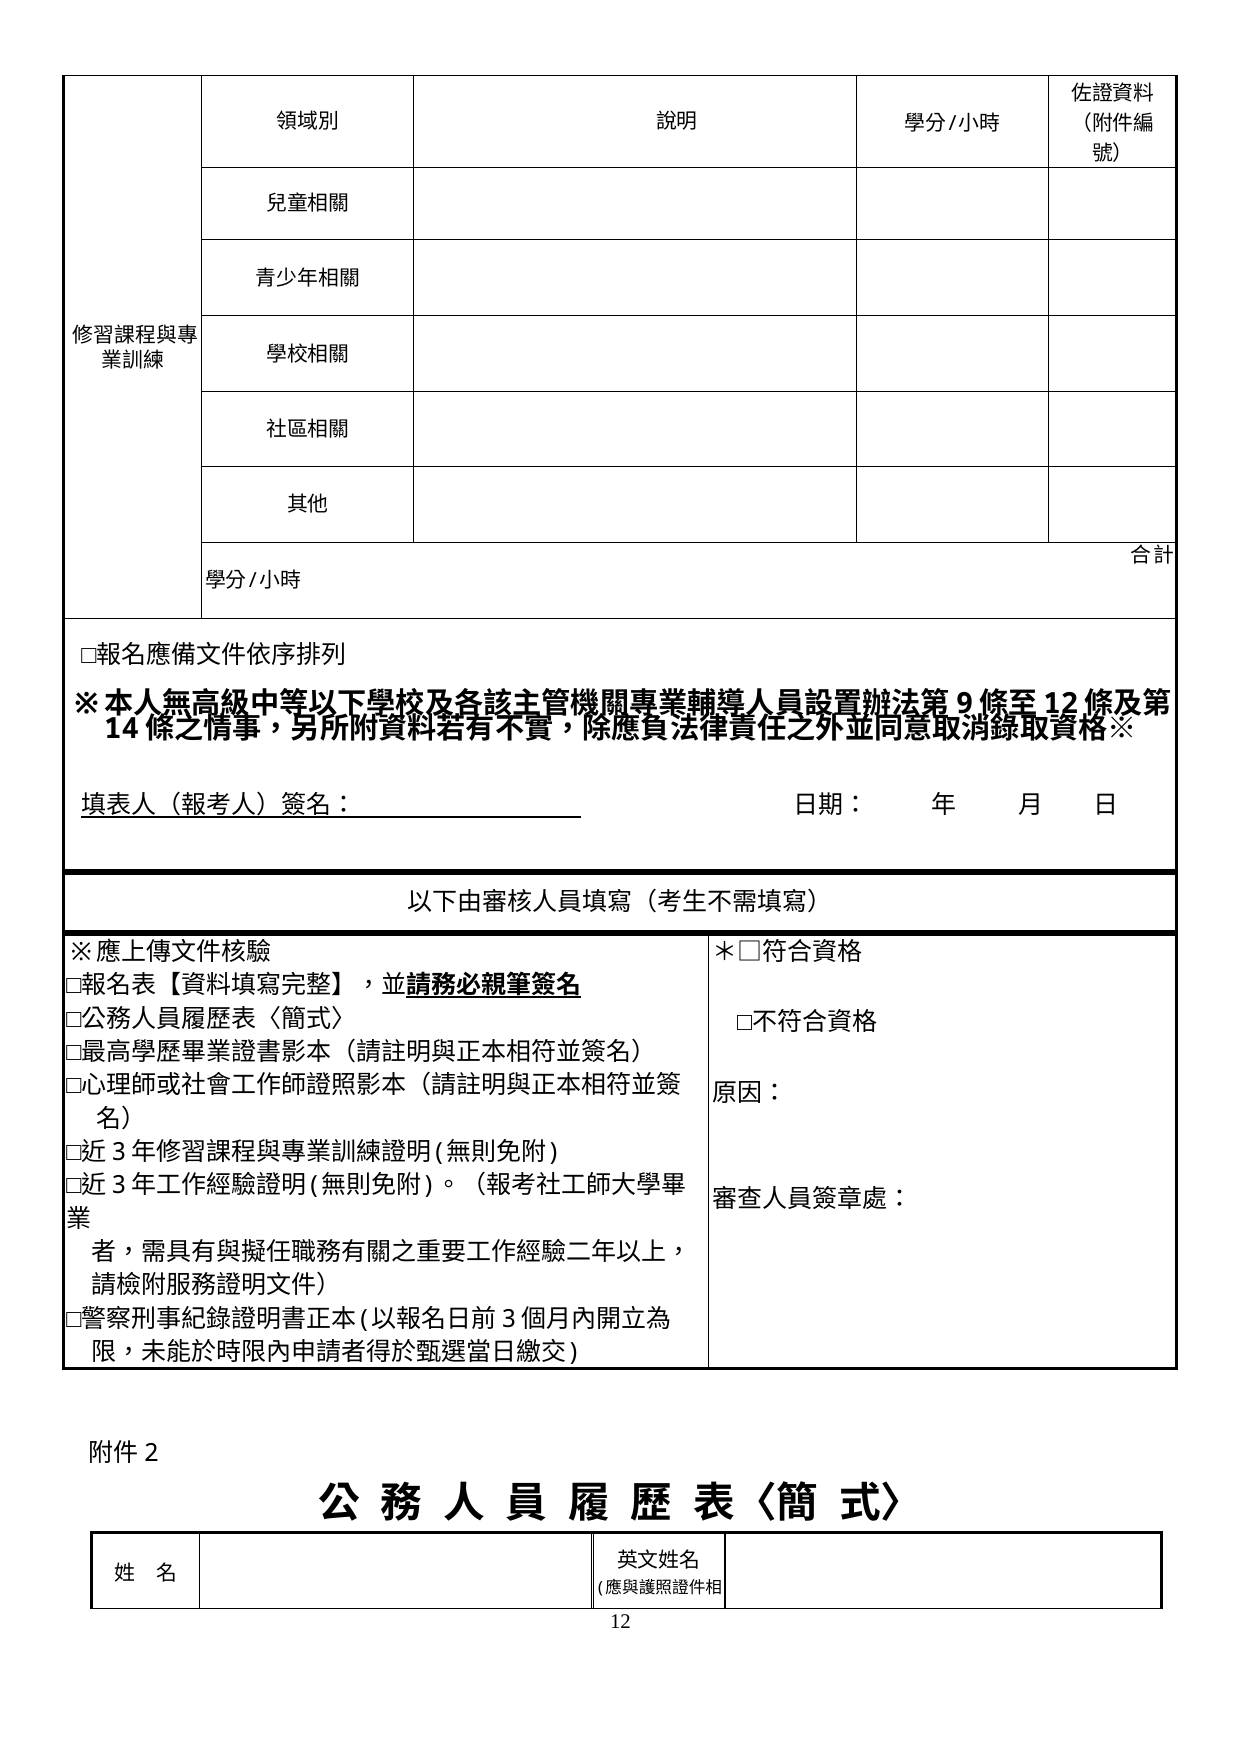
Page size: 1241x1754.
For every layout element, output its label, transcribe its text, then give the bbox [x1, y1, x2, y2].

text 公 務 人 員 履 歷 表〈簡 式〉 [89, 1469, 1152, 1529]
table_cell 修習課程與專業訓練 [65, 76, 201, 618]
table_cell [857, 168, 1048, 239]
table_cell [857, 316, 1048, 391]
table_cell [857, 392, 1048, 466]
table_cell 學分/小時 [857, 76, 1048, 167]
table_cell [414, 168, 856, 239]
table_cell 兒童相關 [202, 168, 413, 239]
table_cell 其他 [202, 467, 413, 542]
table_cell [1049, 240, 1175, 315]
table_header [726, 1534, 1160, 1608]
text 附件2 [89, 1433, 1152, 1469]
table_header 姓 名 [93, 1534, 199, 1608]
table_cell [1049, 467, 1175, 542]
table_cell [857, 240, 1048, 315]
table_cell 社區相關 [202, 392, 413, 466]
table_cell [1049, 316, 1175, 391]
table_cell 說明 [414, 76, 856, 167]
table_cell 學校相關 [202, 316, 413, 391]
table_cell □報名應備文件依序排列 ※本人無高級中等以下學校及各該主管機關專業輔導人員設置辦法第9條至12條及第14條之情事，另所附資料若有不實，除應負法律責任之外並同意取消錄取資格※ 填表人（報考人）簽名： 日期： 年 月 日 [65, 619, 1175, 869]
table_cell ＊□符合資格 □不符合資格 原因： 審查人員簽章處： [709, 936, 1175, 1367]
table_header [200, 1534, 591, 1608]
table_cell [1049, 168, 1175, 239]
table_cell 以下由審核人員填寫（考生不需填寫） [65, 875, 1175, 929]
table_cell 青少年相關 [202, 240, 413, 315]
table_cell 佐證資料 （附件編號） [1049, 76, 1175, 167]
table_cell 領域別 [202, 76, 413, 167]
table_cell [1049, 392, 1175, 466]
table_cell [414, 392, 856, 466]
table_cell ※應上傳文件核驗 □報名表【資料填寫完整】，並請務必親筆簽名 □公務人員履歷表〈簡式〉 □最高學歷畢業證書影本（請註明與正本相符並簽名） □心理師或社會工作師證照影本（請註明與正本相符並簽 名） □近3年修習課程與專業訓練證明(無則免附) □近3年工作經驗證明(無則免附)。（報考社工師大學畢業 者，需具有與擬任職務有關之重要工作經驗二年以上， 請檢附服務證明文件） □警察刑事紀錄證明書正本(以報名日前3個月內開立為 限，未能於時限內申請者得於甄選當日繳交) [65, 936, 708, 1367]
table_cell [857, 467, 1048, 542]
table_header 英文姓名 (應與護照證件相 [594, 1534, 724, 1608]
